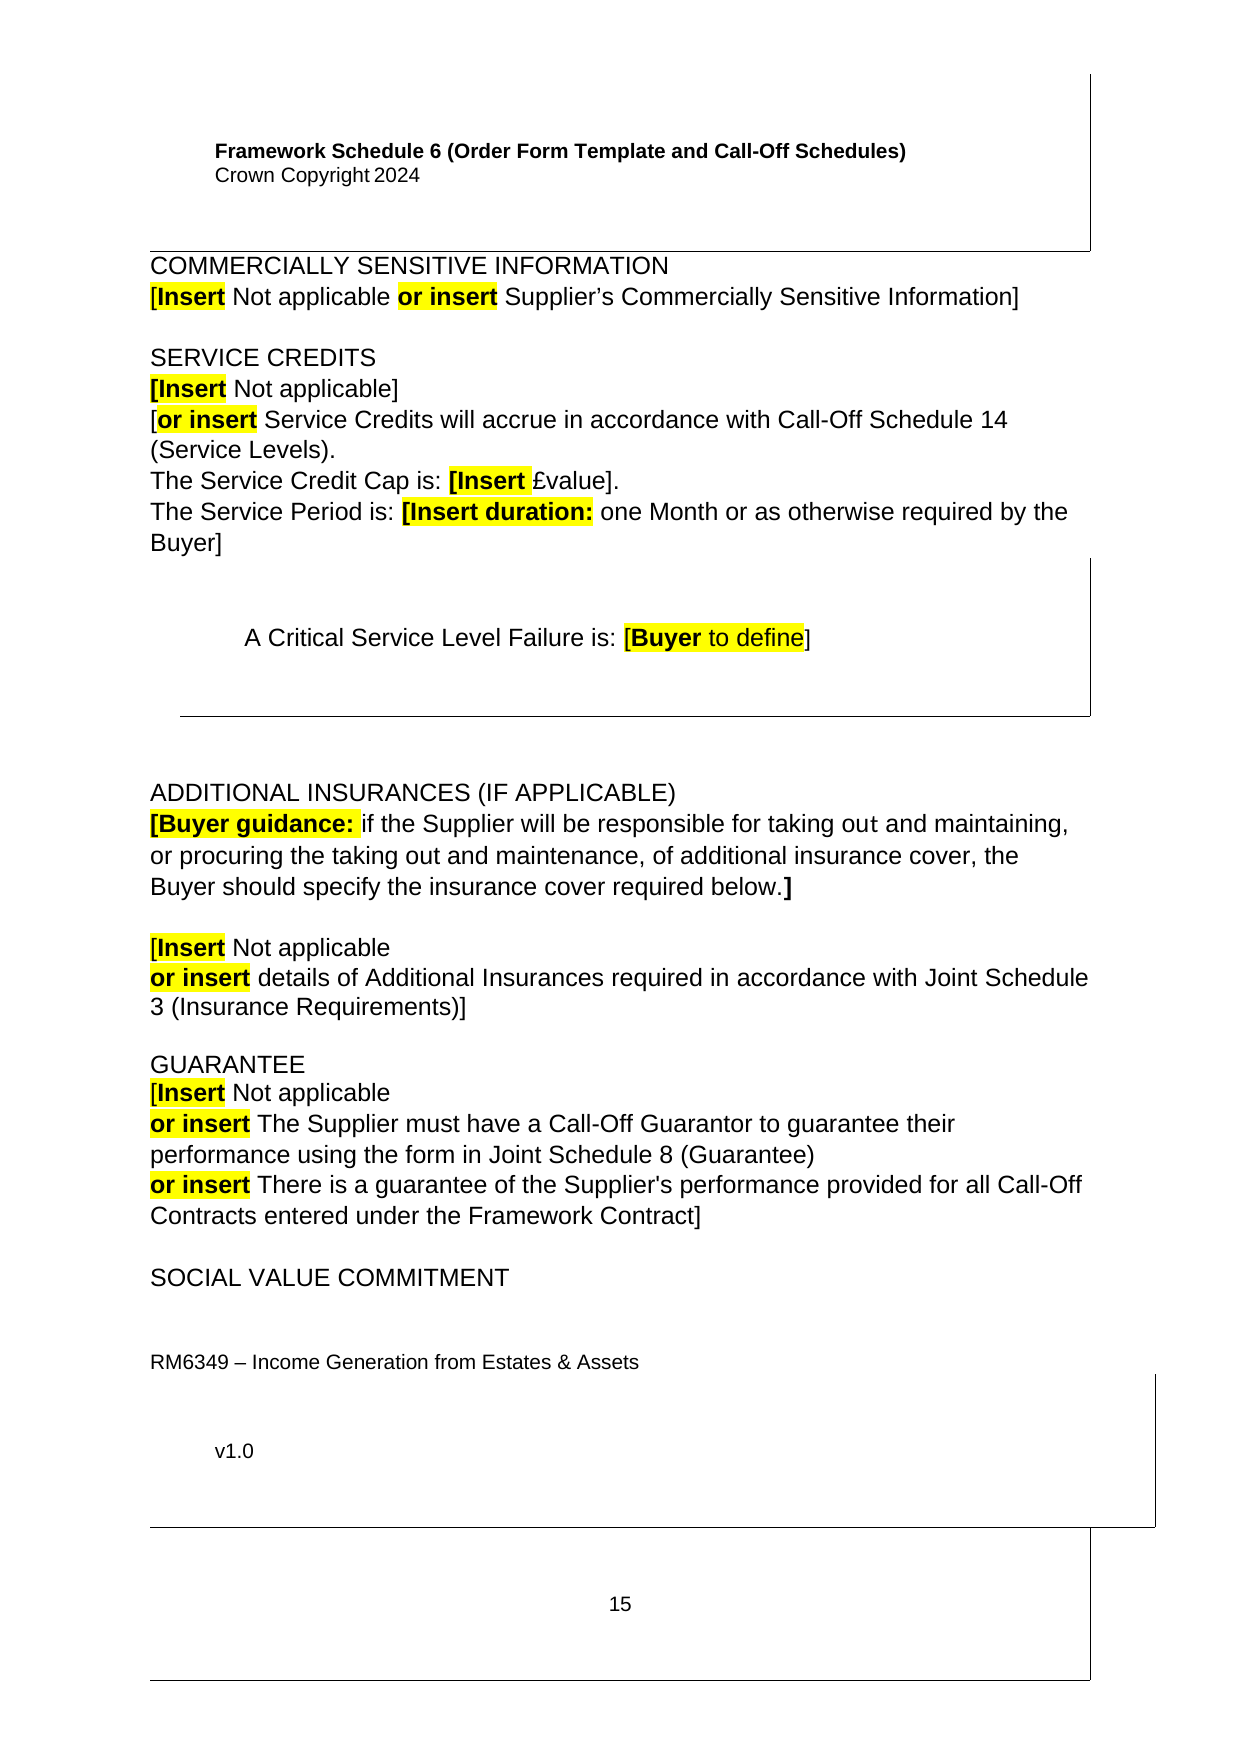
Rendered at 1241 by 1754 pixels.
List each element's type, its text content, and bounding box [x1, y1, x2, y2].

text or insert details of Additional Insurances required in accordance with Joint Schedule 3 (Insurance Requirements)] [150, 963, 1090, 1021]
text ADDITIONAL INSURANCES (IF APPLICABLE) [150, 778, 1090, 806]
text COMMERCIALLY SENSITIVE INFORMATION [150, 251, 1090, 280]
text The Service Credit Cap is: [Insert £value]. [150, 466, 1090, 495]
text The Service Period is: [Insert duration: one Month or as otherwise required by the Buyer] [150, 497, 1090, 556]
text or insert There is a guarantee of the Supplier's performance provided for all Call-Off Contracts entered under the Framework Contract] [150, 1171, 1090, 1230]
text [Insert Not applicable [150, 1078, 1090, 1107]
text [or insert Service Credits will accrue in accordance with Call-Off Schedule 14 (Service Levels). [150, 404, 1090, 464]
text [Insert Not applicable or insert Supplier’s Commercially Sensitive Information] [150, 282, 1090, 310]
text [Insert Not applicable [150, 933, 1090, 961]
text SOCIAL VALUE COMMITMENT [150, 1263, 1090, 1291]
text or insert The Supplier must have a Call-Off Guarantor to guarantee their performance using the form in Joint Schedule 8 (Guarantee) [150, 1109, 1090, 1168]
text A Critical Service Level Failure is: [Buyer to define] [179, 558, 1090, 716]
text [Buyer guidance: if the Supplier will be responsible for taking out and maintaining, or procuring the taking out and maintenance, of additional insurance cover, the Buyer should specify the insurance cover required below.] [150, 808, 1090, 901]
text SERVICE CREDITS [150, 343, 1090, 372]
text [Insert Not applicable] [150, 374, 1090, 403]
text GUARANTEE [150, 1049, 1090, 1078]
